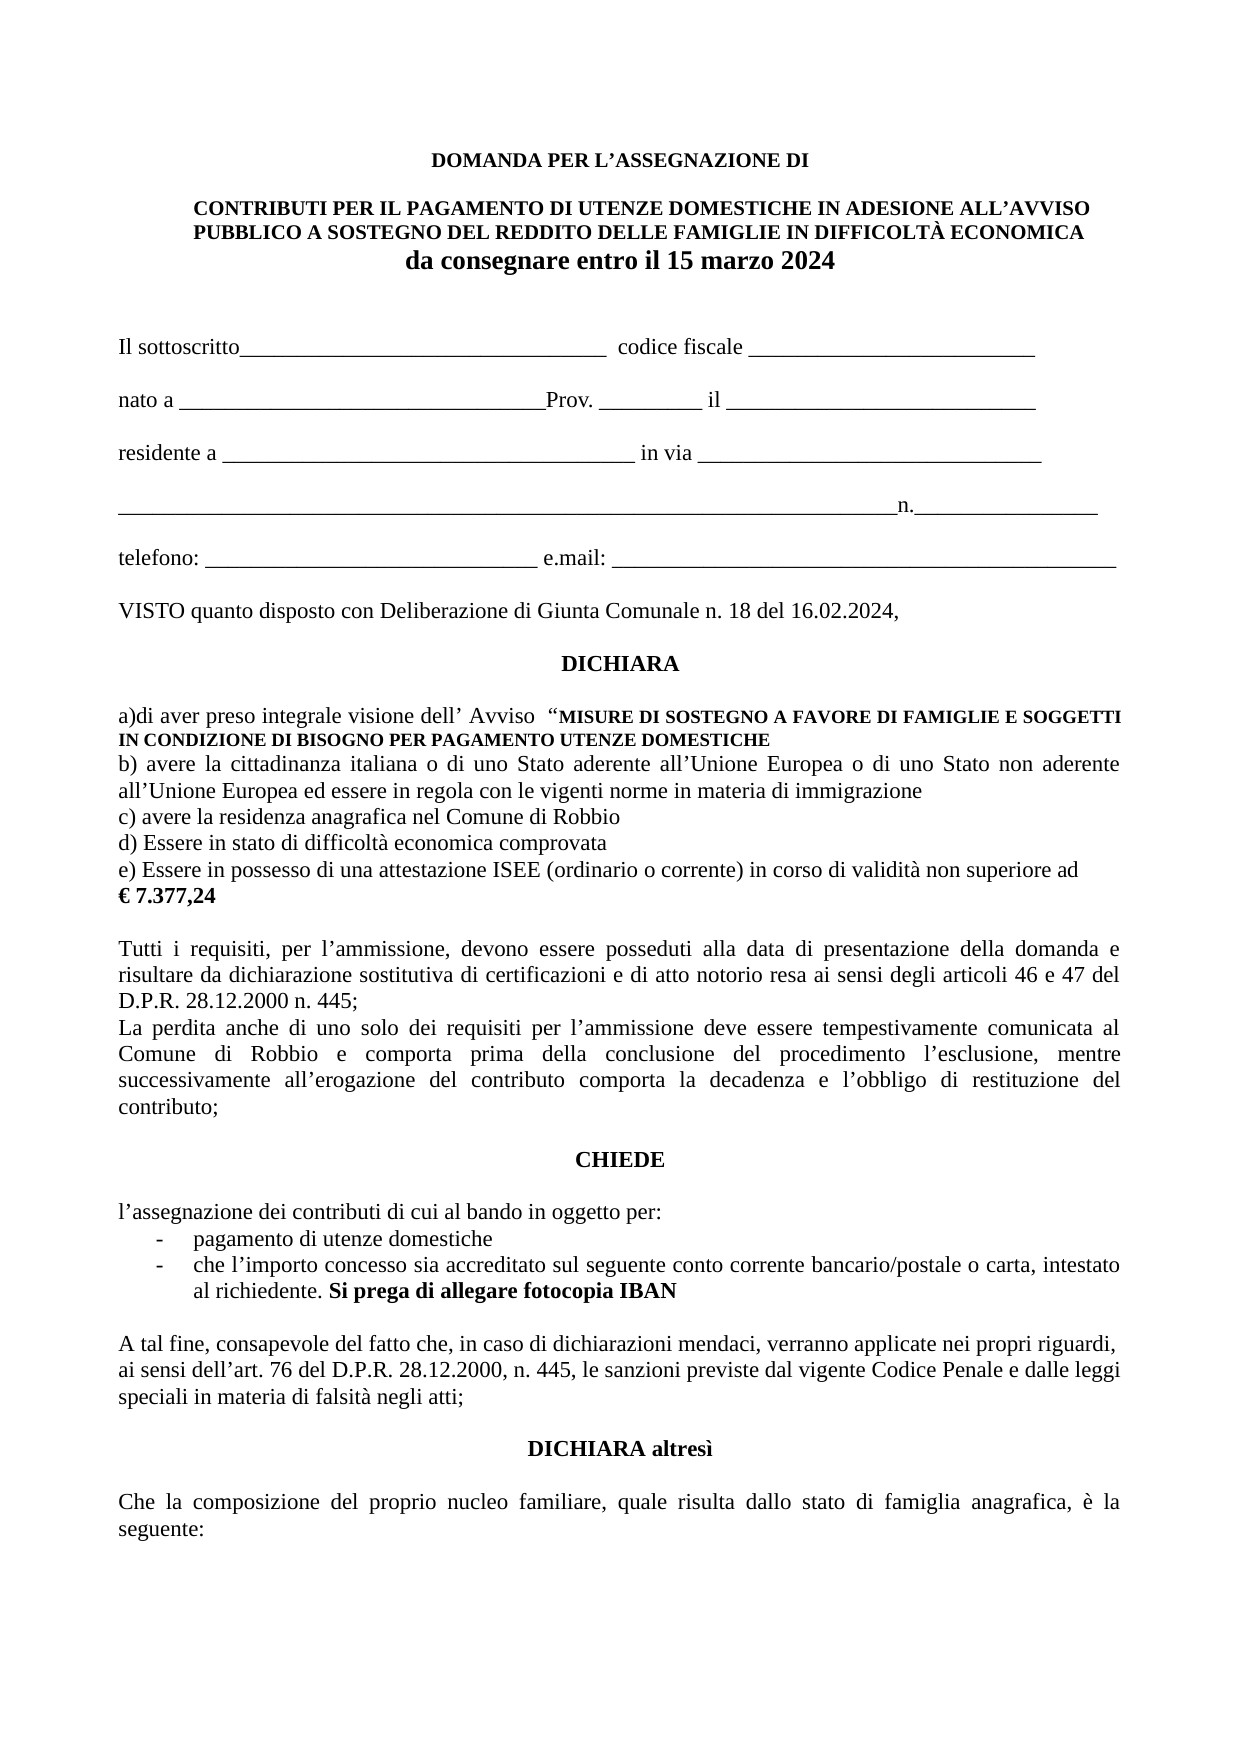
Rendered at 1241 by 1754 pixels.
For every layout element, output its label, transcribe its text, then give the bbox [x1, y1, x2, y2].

text speciali in materia di falsità negli atti; [118, 1383, 1122, 1409]
text telefono: _____________________________ e.mail: ____________________________________________ [118, 544, 1122, 571]
text ____________________________________________________________________n.________________ [118, 492, 1122, 518]
text VISTO quanto disposto con Deliberazione di Giunta Comunale n. 18 del 16.02.2024, [118, 597, 1122, 623]
list pagamento di utenze domestiche [156, 1225, 1122, 1251]
text ai sensi dell’art. 76 del D.P.R. 28.12.2000, n. 445, le sanzioni previste dal vigente Codice Penale e dalle leggi [118, 1356, 1122, 1383]
text Il sottoscritto________________________________ codice fiscale _________________________ [118, 333, 1122, 360]
text residente a ____________________________________ in via ______________________________ [118, 439, 1122, 465]
text Che la composizione del proprio nucleo familiare, quale risulta dallo stato di famiglia anagrafica, è la seguente: [118, 1488, 1122, 1541]
text da consegnare entro il 15 marzo 2024 [118, 244, 1122, 275]
text a)di aver preso integrale visione dell’ Avviso “MISURE DI SOSTEGNO A FAVORE DI FAMIGLIE E SOGGETTI IN CONDIZIONE DI BISOGNO PER PAGAMENTO UTENZE DOMESTICHE [118, 702, 1122, 750]
text DOMANDA PER L’ASSEGNAZIONE DI [118, 148, 1122, 172]
text La perdita anche di uno solo dei requisiti per l’ammissione deve essere tempestivamente comunicata al Comune di Robbio e comporta prima della conclusione del procedimento l’esclusione, mentre successivamente all’erogazione del contributo comporta la decadenza e l’obbligo di restituzione del contributo; [118, 1014, 1122, 1119]
text d) Essere in stato di difficoltà economica comprovata [118, 829, 1122, 856]
text Tutti i requisiti, per l’ammissione, devono essere posseduti alla data di presentazione della domanda e risultare da dichiarazione sostitutiva di certificazioni e di atto notorio resa ai sensi degli articoli 46 e 47 del D.P.R. 28.12.2000 n. 445; [118, 935, 1122, 1014]
text l’assegnazione dei contributi di cui al bando in oggetto per: [118, 1198, 1122, 1225]
text e) Essere in possesso di una attestazione ISEE (ordinario o corrente) in corso di validità non superiore ad [118, 856, 1122, 882]
text A tal fine, consapevole del fatto che, in caso di dichiarazioni mendaci, verranno applicate nei propri riguardi, [118, 1330, 1122, 1356]
text € 7.377,24 [118, 882, 1122, 908]
text c) avere la residenza anagrafica nel Comune di Robbio [118, 803, 1122, 829]
text DICHIARA [118, 650, 1122, 676]
text b) avere la cittadinanza italiana o di uno Stato aderente all’Unione Europea o di uno Stato non aderente all’Unione Europea ed essere in regola con le vigenti norme in materia di immigrazione [118, 750, 1122, 803]
text CHIEDE [118, 1146, 1122, 1172]
text DICHIARA altresì [118, 1436, 1122, 1462]
text nato a ________________________________Prov. _________ il ___________________________ [118, 386, 1122, 412]
list che l’importo concesso sia accreditato sul seguente conto corrente bancario/postale o carta, intestato al richiedente. Si prega di allegare fotocopia IBAN [156, 1251, 1122, 1304]
text CONTRIBUTI PER IL PAGAMENTO DI UTENZE DOMESTICHE IN ADESIONE ALL’AVVISO PUBBLICO A SOSTEGNO DEL REDDITO DELLE FAMIGLIE IN DIFFICOLTÀ ECONOMICA [193, 196, 1122, 244]
